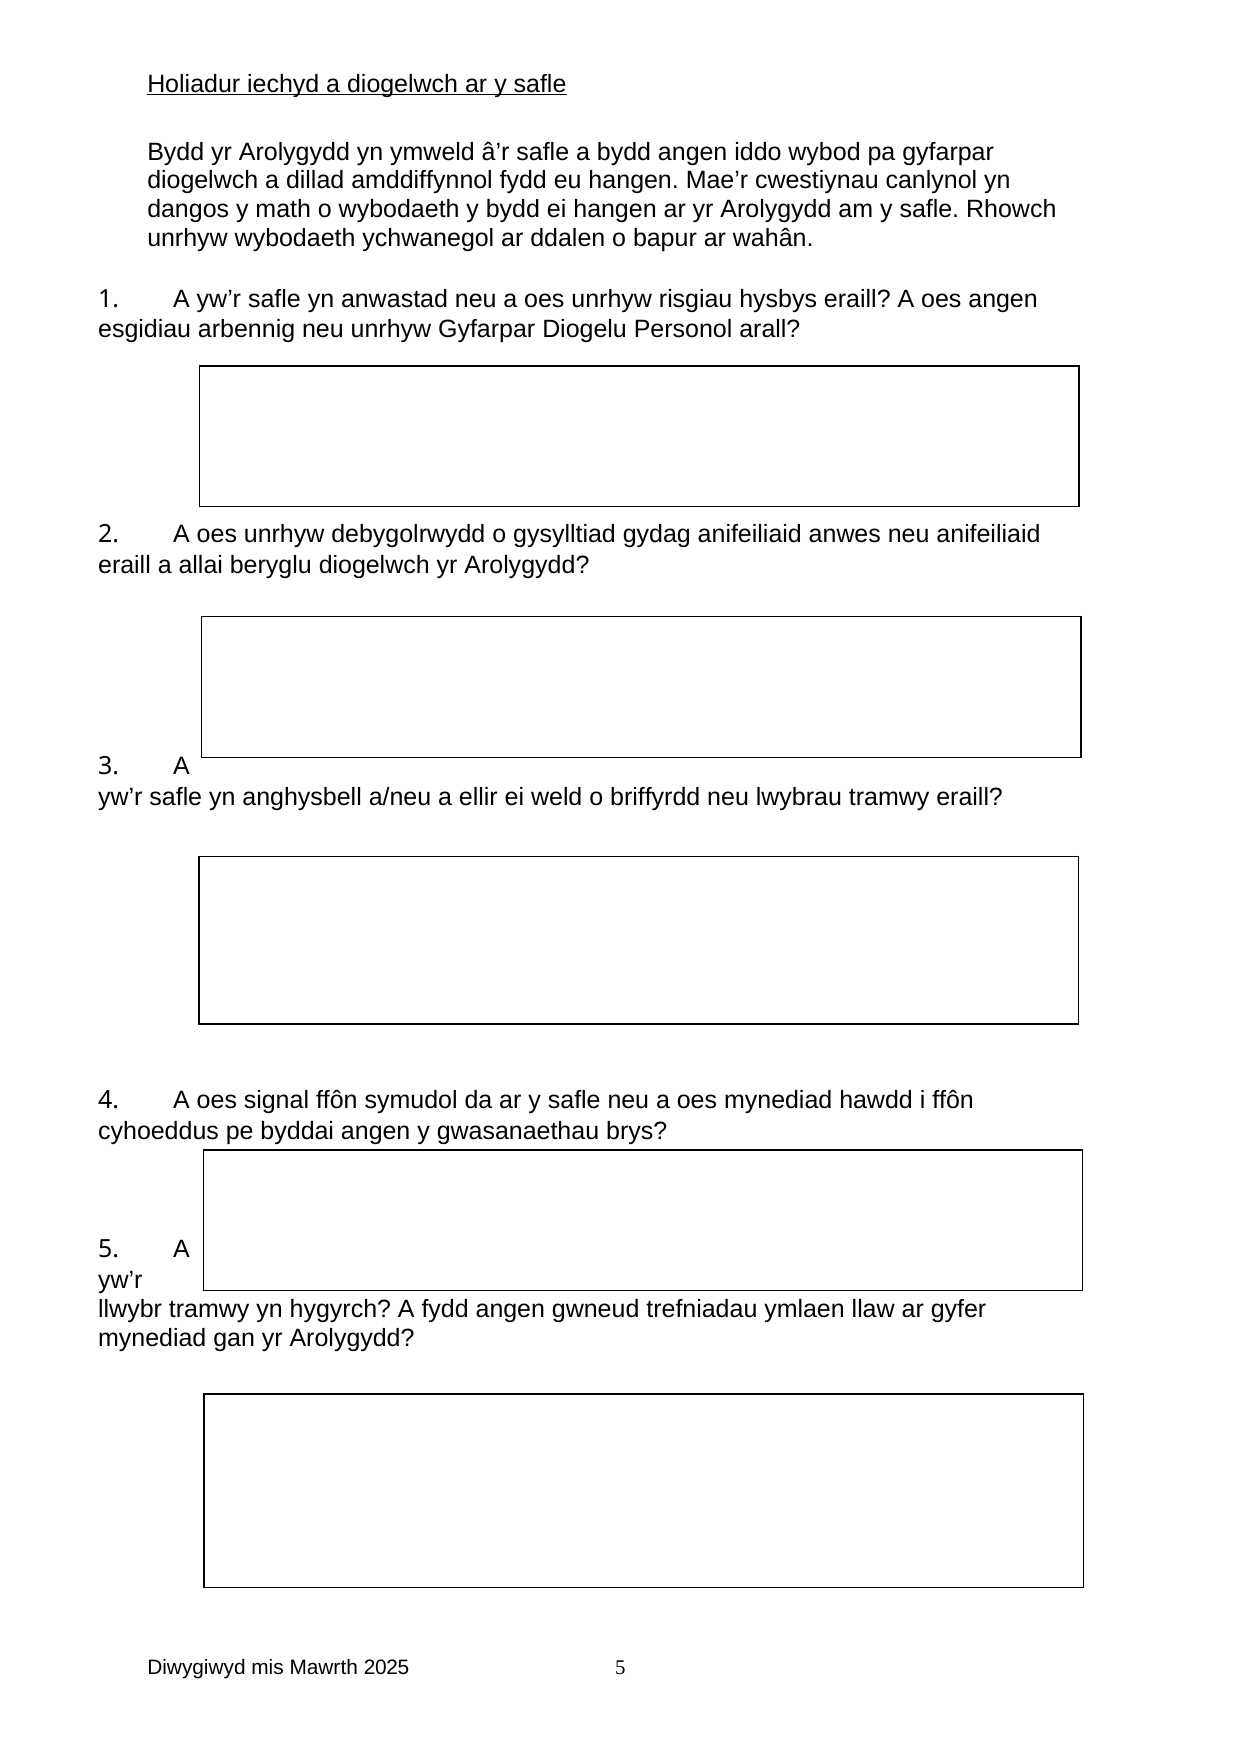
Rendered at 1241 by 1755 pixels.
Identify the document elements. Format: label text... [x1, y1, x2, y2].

list A yw’r safle yn anghysbell a/neu a ellir ei weld o briffyrdd neu lwybrau tramwy eraill? [98, 748, 1084, 811]
list A yw’r llwybr tramwy yn hygyrch? A fydd angen gwneud trefniadau ymlaen llaw ar gyfer mynediad gan yr Arolygydd? [98, 1231, 1071, 1380]
text Holiadur iechyd a diogelwch ar y safle [147, 69, 1241, 98]
text Bydd yr Arolygydd yn ymweld â’r safle a bydd angen iddo wybod pa gyfarpar diogelwch a dillad amddiffynnol fydd eu hangen. Mae’r cwestiynau canlynol yn dangos y math o wybodaeth y bydd ei hangen ar yr Arolygydd am y safle. Rhowch unrhyw wybodaeth ychwanegol ar ddalen o bapur ar wahân. [147, 136, 1089, 251]
list A oes unrhyw debygolrwydd o gysylltiad gydag anifeiliaid anwes neu anifeiliaid eraill a allai beryglu diogelwch yr Arolygydd? [98, 516, 1090, 579]
list A yw’r safle yn anwastad neu a oes unrhyw risgiau hysbys eraill? A oes angen esgidiau arbennig neu unrhyw Gyfarpar Diogelu Personol arall? [98, 280, 1084, 343]
list A oes signal ffôn symudol da ar y safle neu a oes mynediad hawdd i ffôn cyhoeddus pe byddai angen y gwasanaethau brys? [98, 1082, 1082, 1144]
